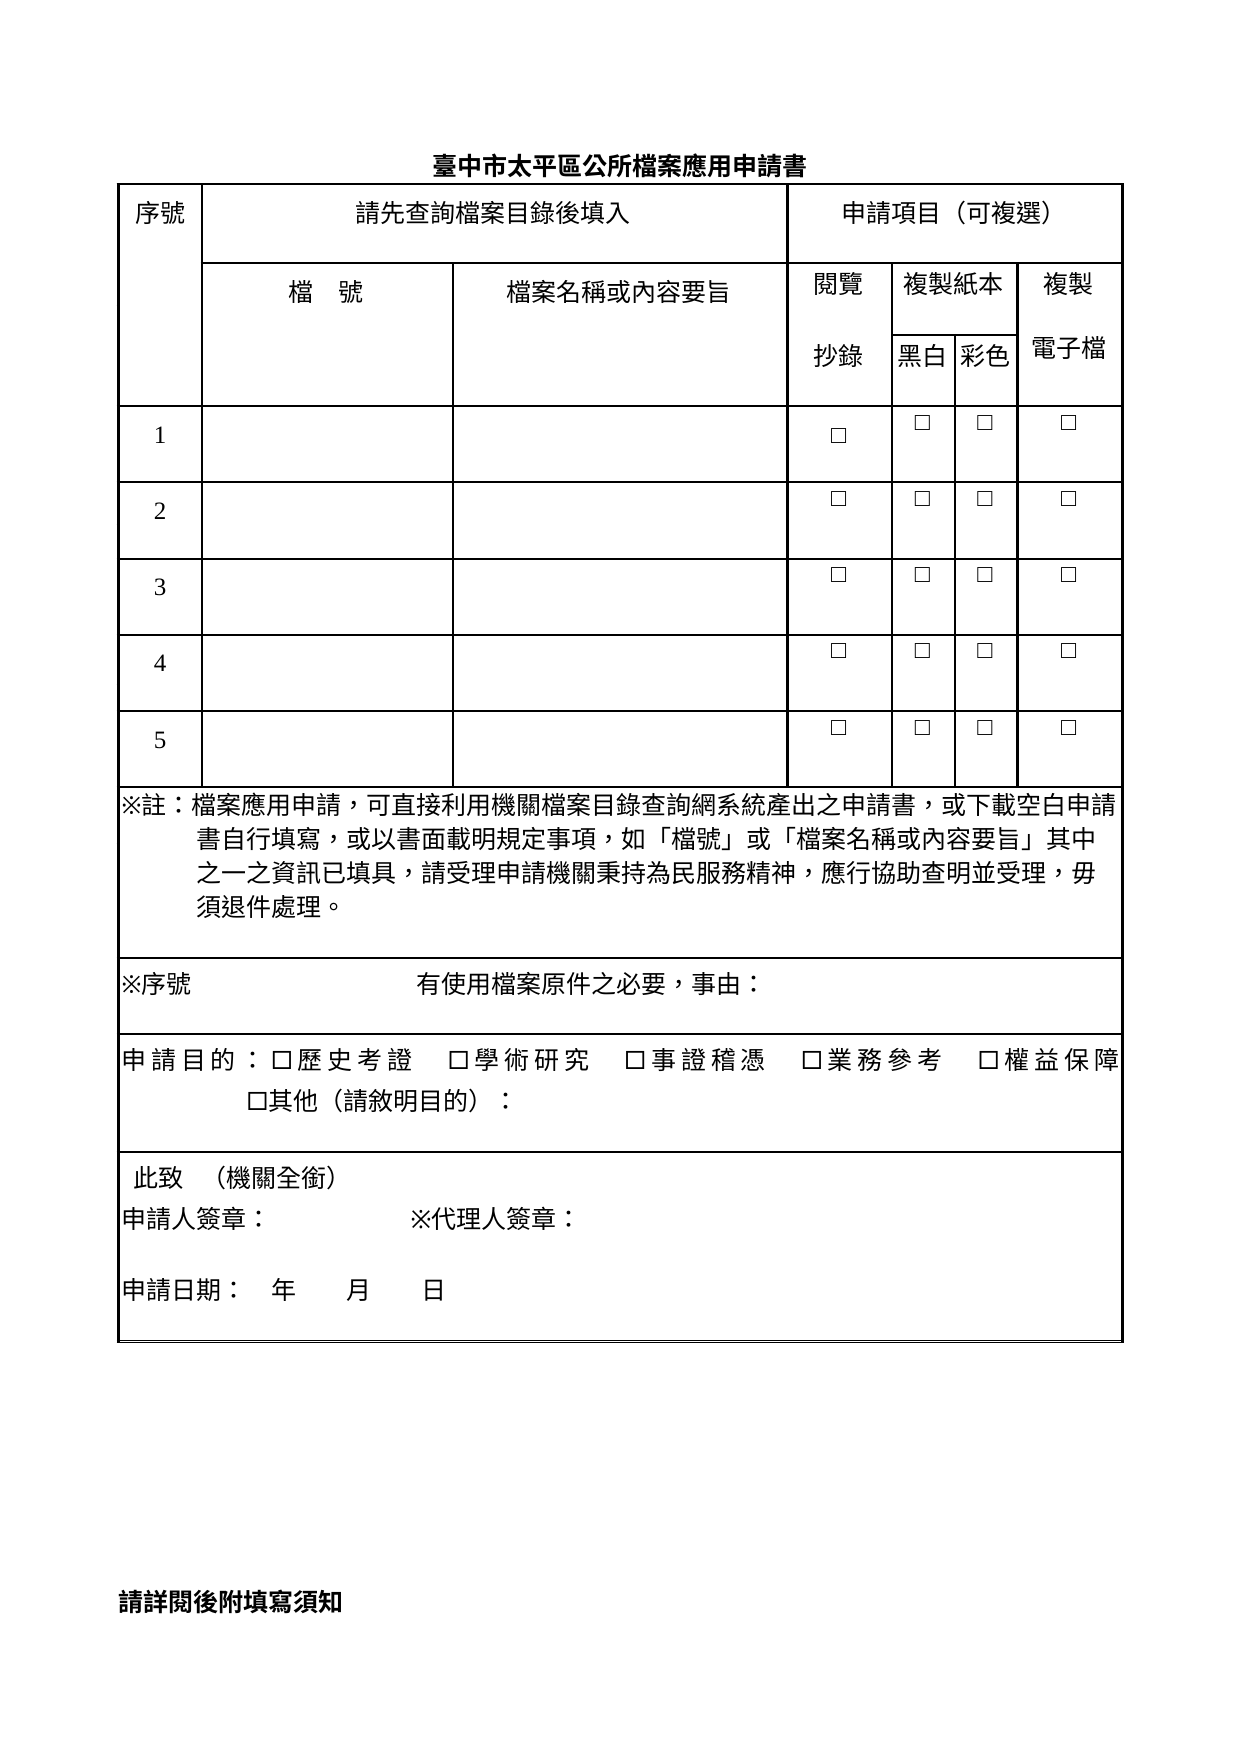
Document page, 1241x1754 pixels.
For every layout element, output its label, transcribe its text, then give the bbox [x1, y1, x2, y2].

table_cell 閱覽 抄錄 [789, 264, 891, 405]
table_cell □ [1019, 483, 1121, 557]
table_cell □ [893, 560, 954, 633]
table_cell □ [1019, 712, 1121, 786]
table_cell 檔 號 [203, 264, 452, 405]
table_cell □ [893, 636, 954, 710]
table_cell [454, 407, 786, 481]
table_cell [454, 560, 786, 633]
table_cell 此致 （機關全銜） 申請人簽章： ※代理人簽章： 申請日期： 年 月 日 [120, 1153, 1121, 1339]
table_cell 5 [120, 712, 201, 786]
text 請詳閱後附填寫須知 [118, 1585, 1122, 1619]
table_cell 3 [120, 560, 201, 633]
table_header 序號 [120, 185, 201, 405]
table_cell □ [956, 560, 1016, 633]
table_cell [203, 636, 452, 710]
table_cell [203, 560, 452, 633]
table_cell [203, 712, 452, 786]
table_cell 黑白 [893, 336, 954, 405]
table_cell [203, 407, 452, 481]
table_cell □ [956, 407, 1016, 481]
table_cell 複製紙本 [893, 264, 1016, 334]
table_cell 2 [120, 483, 201, 557]
table_cell ※序號 有使用檔案原件之必要，事由： [120, 959, 1121, 1033]
table_cell □ [789, 636, 891, 710]
table_cell □ [1019, 560, 1121, 633]
table_cell [454, 712, 786, 786]
table_header 請先查詢檔案目錄後填入 [203, 185, 786, 262]
table_cell 彩色 [956, 336, 1016, 405]
table_header 申請項目（可複選） [789, 185, 1121, 262]
table_cell 複製 電子檔 [1019, 264, 1121, 405]
table_cell [454, 483, 786, 557]
table_cell □ [956, 712, 1016, 786]
table_cell □ [789, 407, 891, 481]
table_cell ※註：檔案應用申請，可直接利用機關檔案目錄查詢網系統產出之申請書，或下載空白申請書自行填寫，或以書面載明規定事項，如「檔號」或「檔案名稱或內容要旨」其中之一之資訊已填具，請受理申請機關秉持為民服務精神，應行協助查明並受理，毋須退件處理。 [120, 788, 1121, 957]
table_cell □ [956, 636, 1016, 710]
table_cell 檔案名稱或內容要旨 [454, 264, 786, 405]
table_cell [454, 636, 786, 710]
table_cell □ [893, 483, 954, 557]
table_cell □ [893, 712, 954, 786]
table_cell □ [893, 407, 954, 481]
table_cell □ [1019, 636, 1121, 710]
table_cell □ [789, 560, 891, 633]
table_cell 申請目的：£歷史考證 £學術研究 £事證稽憑 £業務參考 £權益保障 £其他（請敘明目的）： [120, 1035, 1121, 1151]
text 臺中市太平區公所檔案應用申請書 [118, 147, 1122, 183]
table_cell □ [956, 483, 1016, 557]
table_cell 4 [120, 636, 201, 710]
table_cell [203, 483, 452, 557]
table_cell □ [789, 712, 891, 786]
table_cell □ [789, 483, 891, 557]
table_cell 1 [120, 407, 201, 481]
table_cell □ [1019, 407, 1121, 481]
